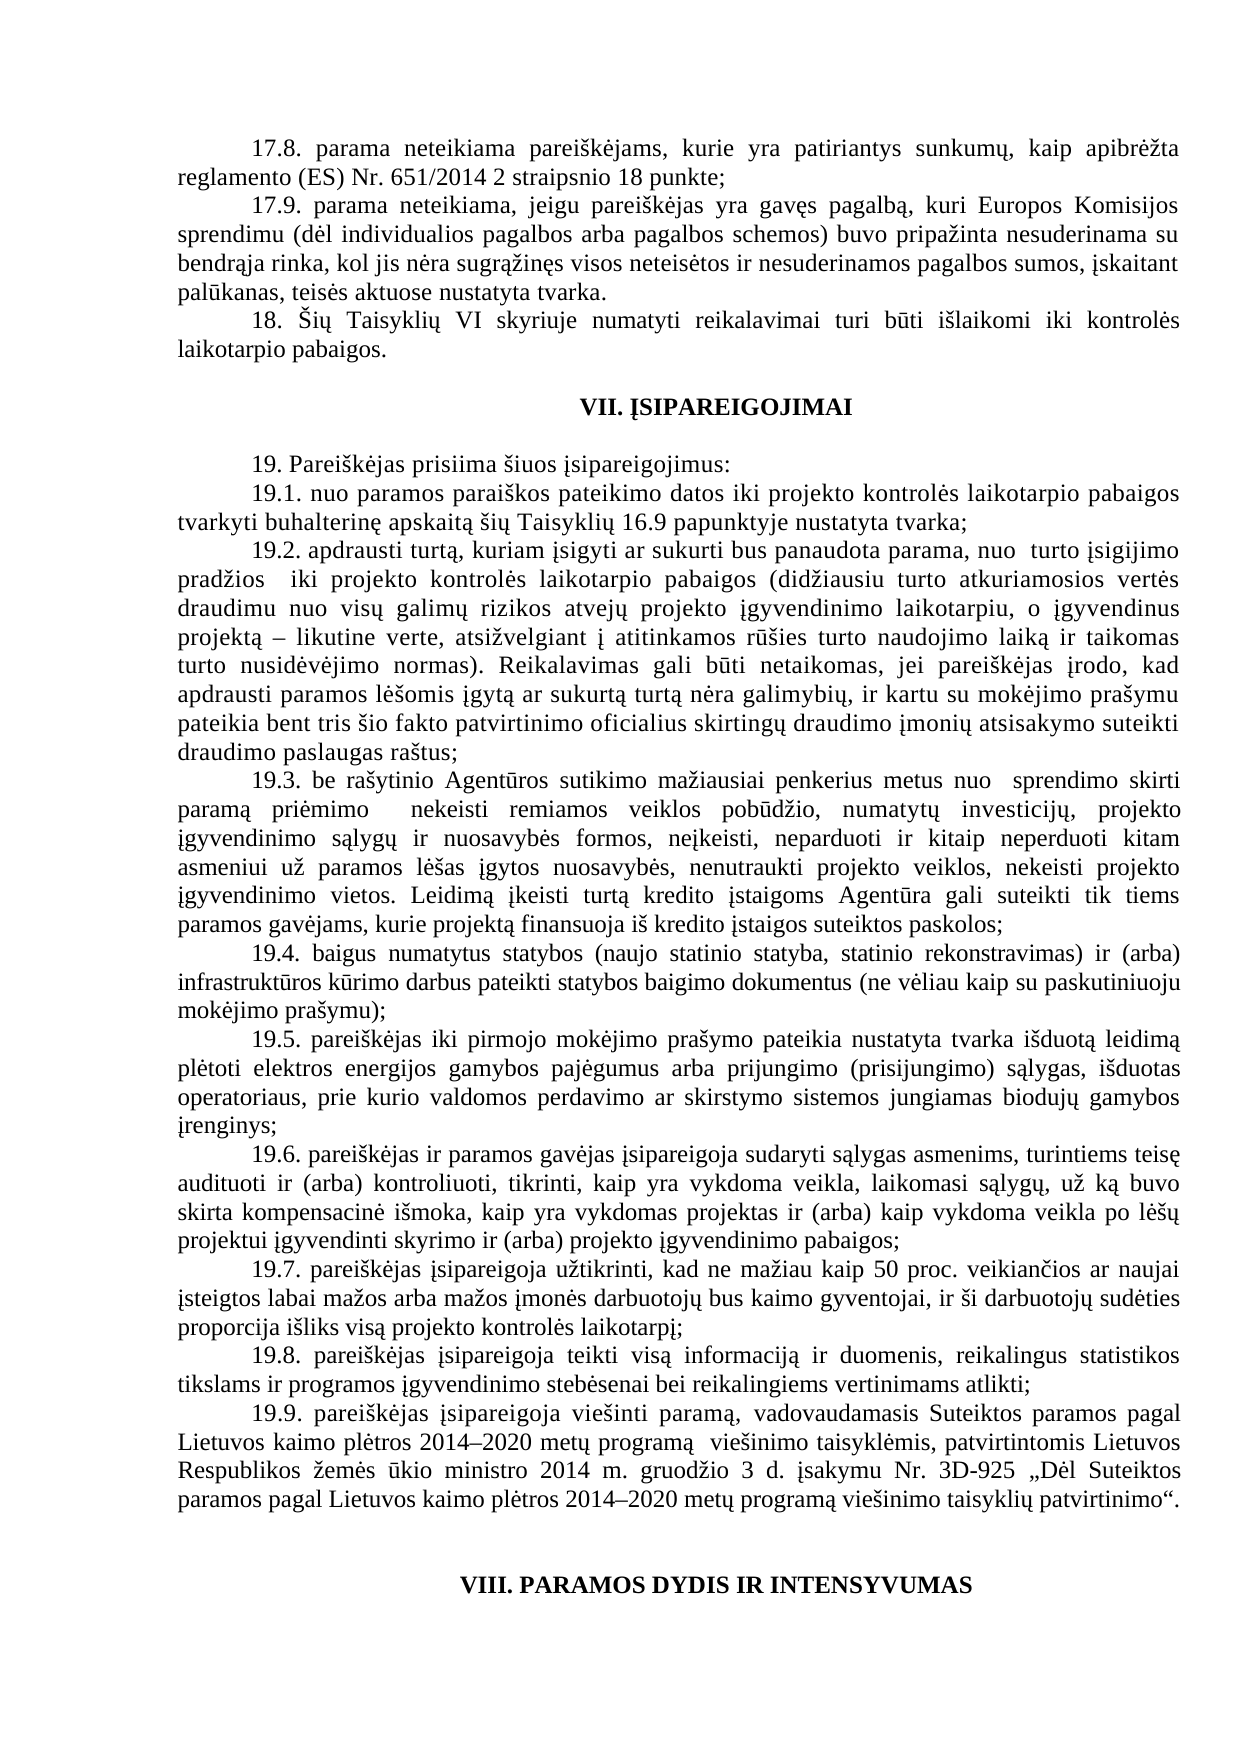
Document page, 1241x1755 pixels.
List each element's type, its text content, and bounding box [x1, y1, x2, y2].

text 17.9. parama neteikiama, jeigu pareiškėjas yra gavęs pagalbą, kuri Europos Komisijos sprendimu (dėl individualios pagalbos arba pagalbos schemos) buvo pripažinta nesuderinama su bendrąja rinka, kol jis nėra sugrąžinęs visos neteisėtos ir nesuderinamos pagalbos sumos, įskaitant palūkanas, teisės aktuose nustatyta tvarka. [177, 190, 1181, 305]
text 19. Pareiškėjas prisiima šiuos įsipareigojimus: [177, 449, 1181, 478]
text 19.4. baigus numatytus statybos (naujo statinio statyba, statinio rekonstravimas) ir (arba) infrastruktūros kūrimo darbus pateikti statybos baigimo dokumentus (ne vėliau kaip su paskutiniuoju mokėjimo prašymu); [177, 938, 1181, 1024]
text VIII. PARAMOS DYDIS IR INTENSYVUMAS [177, 1570, 1181, 1599]
text 19.7. pareiškėjas įsipareigoja užtikrinti, kad ne mažiau kaip 50 proc. veikiančios ar naujai įsteigtos labai mažos arba mažos įmonės darbuotojų bus kaimo gyventojai, ir ši darbuotojų sudėties proporcija išliks visą projekto kontrolės laikotarpį; [177, 1254, 1181, 1340]
text 19.2. apdrausti turtą, kuriam įsigyti ar sukurti bus panaudota parama, nuo turto įsigijimo pradžios iki projekto kontrolės laikotarpio pabaigos (didžiausiu turto atkuriamosios vertės draudimu nuo visų galimų rizikos atvejų projekto įgyvendinimo laikotarpiu, o įgyvendinus projektą – likutine verte, atsižvelgiant į atitinkamos rūšies turto naudojimo laiką ir taikomas turto nusidėvėjimo normas). Reikalavimas gali būti netaikomas, jei pareiškėjas įrodo, kad apdrausti paramos lėšomis įgytą ar sukurtą turtą nėra galimybių, ir kartu su mokėjimo prašymu pateikia bent tris šio fakto patvirtinimo oficialius skirtingų draudimo įmonių atsisakymo suteikti draudimo paslaugas raštus; [177, 535, 1181, 765]
text 19.6. pareiškėjas ir paramos gavėjas įsipareigoja sudaryti sąlygas asmenims, turintiems teisę audituoti ir (arba) kontroliuoti, tikrinti, kaip yra vykdoma veikla, laikomasi sąlygų, už ką buvo skirta kompensacinė išmoka, kaip yra vykdomas projektas ir (arba) kaip vykdoma veikla po lėšų projektui įgyvendinti skyrimo ir (arba) projekto įgyvendinimo pabaigos; [177, 1139, 1181, 1254]
text 19.5. pareiškėjas iki pirmojo mokėjimo prašymo pateikia nustatyta tvarka išduotą leidimą plėtoti elektros energijos gamybos pajėgumus arba prijungimo (prisijungimo) sąlygas, išduotas operatoriaus, prie kurio valdomos perdavimo ar skirstymo sistemos jungiamas biodujų gamybos įrenginys; [177, 1024, 1181, 1139]
text 18. Šių Taisyklių VI skyriuje numatyti reikalavimai turi būti išlaikomi iki kontrolės laikotarpio pabaigos. [177, 305, 1181, 363]
text 19.9. pareiškėjas įsipareigoja viešinti paramą, vadovaudamasis Suteiktos paramos pagal Lietuvos kaimo plėtros 2014–2020 metų programą viešinimo taisyklėmis, patvirtintomis Lietuvos Respublikos žemės ūkio ministro 2014 m. gruodžio 3 d. įsakymu Nr. 3D-925 „Dėl Suteiktos paramos pagal Lietuvos kaimo plėtros 2014–2020 metų programą viešinimo taisyklių patvirtinimo“. [177, 1398, 1181, 1513]
text 19.1. nuo paramos paraiškos pateikimo datos iki projekto kontrolės laikotarpio pabaigos tvarkyti buhalterinę apskaitą šių Taisyklių 16.9 papunktyje nustatyta tvarka; [177, 478, 1181, 535]
text 19.8. pareiškėjas įsipareigoja teikti visą informaciją ir duomenis, reikalingus statistikos tikslams ir programos įgyvendinimo stebėsenai bei reikalingiems vertinimams atlikti; [177, 1340, 1181, 1398]
text 19.3. be rašytinio Agentūros sutikimo mažiausiai penkerius metus nuo sprendimo skirti paramą priėmimo nekeisti remiamos veiklos pobūdžio, numatytų investicijų, projekto įgyvendinimo sąlygų ir nuosavybės formos, neįkeisti, neparduoti ir kitaip neperduoti kitam asmeniui už paramos lėšas įgytos nuosavybės, nenutraukti projekto veiklos, nekeisti projekto įgyvendinimo vietos. Leidimą įkeisti turtą kredito įstaigoms Agentūra gali suteikti tik tiems paramos gavėjams, kurie projektą finansuoja iš kredito įstaigos suteiktos paskolos; [177, 765, 1181, 938]
text 17.8. parama neteikiama pareiškėjams, kurie yra patiriantys sunkumų, kaip apibrėžta reglamento (ES) Nr. 651/2014 2 straipsnio 18 punkte; [177, 133, 1181, 190]
text VII. ĮSIPAREIGOJIMAI [177, 392, 1181, 420]
